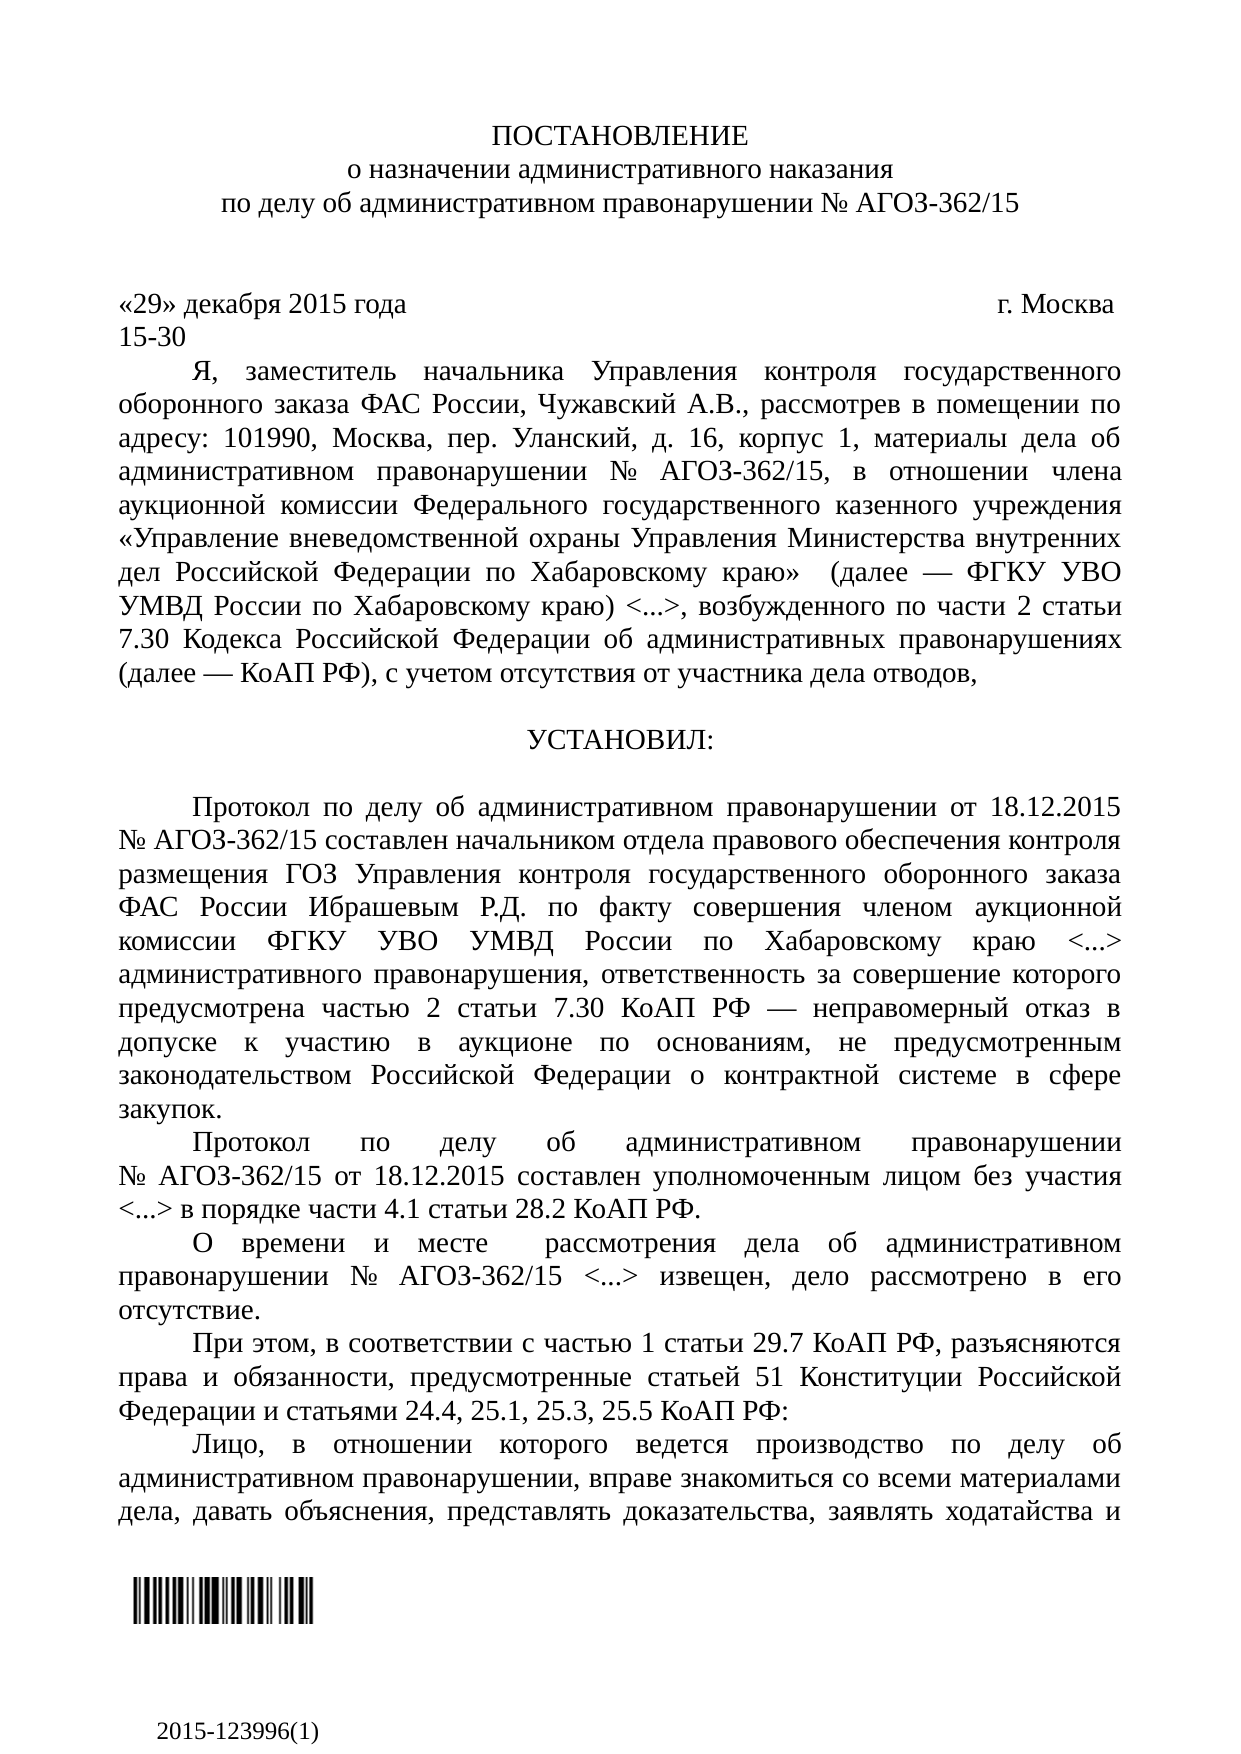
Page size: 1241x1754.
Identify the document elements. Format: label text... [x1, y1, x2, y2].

text Протокол по делу об административном правонарушении № АГОЗ-362/15 от 18.12.2015 составлен уполномоченным лицом без участия <...> в порядке части 4.1 статьи 28.2 КоАП РФ. [118, 1124, 1122, 1225]
text О времени и месте рассмотрения дела об административном правонарушении № АГОЗ-362/15 <...> извещен, дело рассмотрено в его отсутствие. [118, 1225, 1122, 1326]
text При этом, в соответствии с частью 1 статьи 29.7 КоАП РФ, разъясняются права и обязанности, предусмотренные статьей 51 Конституции Российской Федерации и статьями 24.4, 25.1, 25.3, 25.5 КоАП РФ: [118, 1326, 1122, 1426]
text по делу об административном правонарушении № АГОЗ-362/15 [118, 185, 1122, 219]
text ПОСТАНОВЛЕНИЕ [118, 118, 1122, 152]
text «29» декабря 2015 года г. Москва [118, 286, 1122, 319]
text 15-30 [118, 319, 1122, 353]
text УСТАНОВИЛ: [118, 722, 1122, 755]
text о назначении административного наказания [118, 152, 1122, 185]
text Протокол по делу об административном правонарушении от 18.12.2015 № АГОЗ-362/15 составлен начальником отдела правового обеспечения контроля размещения ГОЗ Управления контроля государственного оборонного заказа ФАС России Ибрашевым Р.Д. по факту совершения членом аукционной комиссии ФГКУ УВО УМВД России по Хабаровскому краю <...> административного правонарушения, ответственность за совершение которого предусмотрена частью 2 статьи 7.30 КоАП РФ — неправомерный отказ в допуске к участию в аукционе по основаниям, не предусмотренным законодательством Российской Федерации о контрактной системе в сфере закупок. [118, 789, 1122, 1124]
text Я, заместитель начальника Управления контроля государственного оборонного заказа ФАС России, Чужавский А.В., рассмотрев в помещении по адресу: 101990, Москва, пер. Уланский, д. 16, корпус 1, материалы дела об административном правонарушении № АГОЗ-362/15, в отношении члена аукционной комиссии Федерального государственного казенного учреждения «Управление вневедомственной охраны Управления Министерства внутренних дел Российской Федерации по Хабаровскому краю» (далее — ФГКУ УВО УМВД России по Хабаровскому краю) <...>, возбужденного по части 2 статьи 7.30 Кодекса Российской Федерации об административных правонарушениях (далее — КоАП РФ), с учетом отсутствия от участника дела отводов, [118, 353, 1122, 688]
picture [118, 1577, 331, 1624]
text Лицо, в отношении которого ведется производство по делу об административном правонарушении, вправе знакомиться со всеми материалами дела, давать объяснения, представлять доказательства, заявлять ходатайства и [118, 1426, 1122, 1527]
